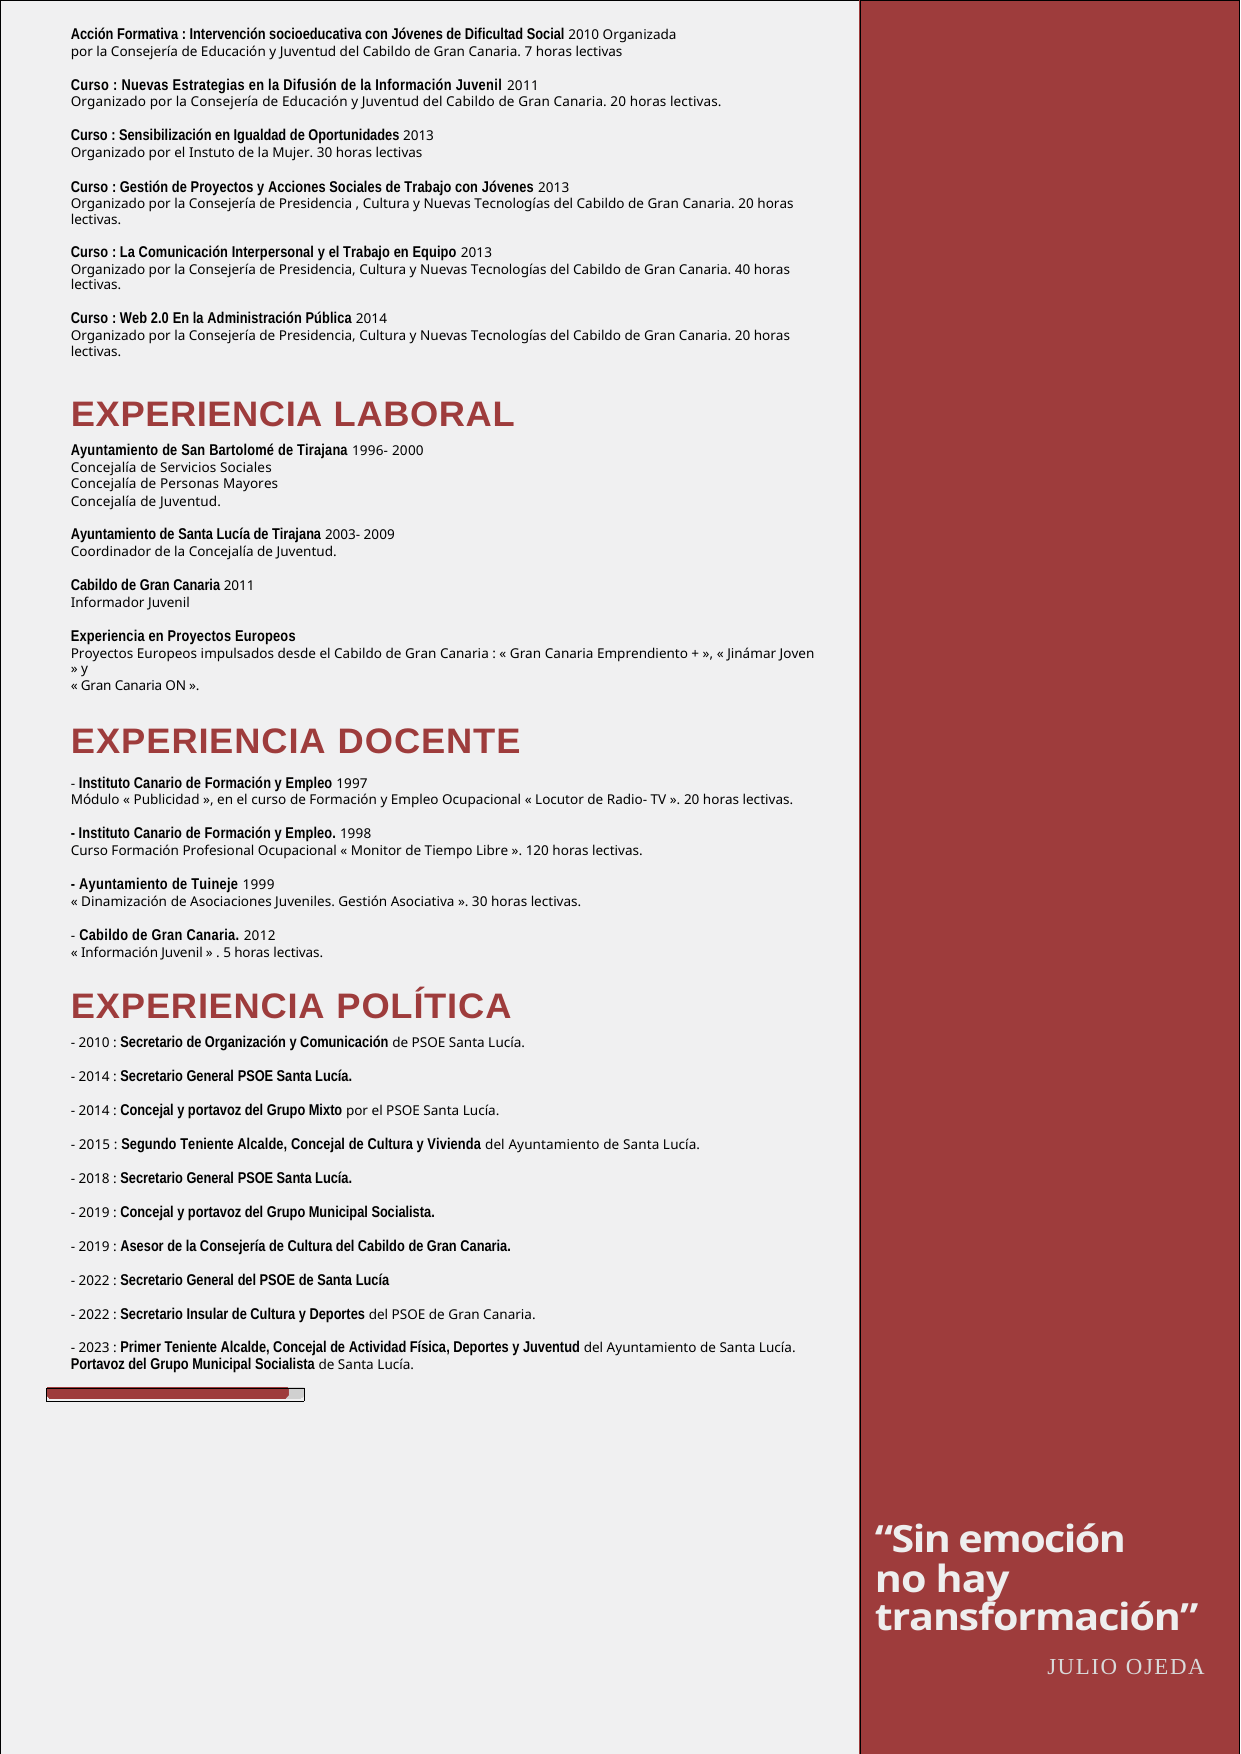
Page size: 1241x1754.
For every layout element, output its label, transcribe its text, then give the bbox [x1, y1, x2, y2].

text - 2015 : Segundo Teniente Alcalde, Concejal de Cultura y Vivienda del Ayuntamiento de Santa Lucía. [71, 1138, 821, 1153]
text Concejalía de Juventud. [71, 494, 821, 509]
text Acción Formativa : Intervención socioeducativa con Jóvenes de Dificultad Social 2010 Organizada por la Consejería de Educación y Juventud del Cabildo de Gran Canaria. 7 horas lectivas [71, 26, 679, 59]
text Ayuntamiento de San Bartolomé de Tirajana 1996- 2000 [71, 443, 821, 458]
text - 2018 : Secretario General PSOE Santa Lucía. [71, 1171, 821, 1186]
text « Gran Canaria ON ». [71, 678, 821, 693]
text Curso Formación Profesional Ocupacional « Monitor de Tiempo Libre ». 120 horas lectivas. [71, 843, 821, 858]
text Curso : Gestión de Proyectos y Acciones Sociales de Trabajo con Jóvenes 2013 [71, 180, 821, 195]
text Curso : Web 2.0 En la Administración Pública 2014 [71, 312, 821, 327]
text - Instituto Canario de Formación y Empleo. 1998 [71, 827, 821, 842]
text transformación” [874, 1601, 1239, 1638]
text “Sin emoción [874, 1526, 1239, 1559]
text - 2010 : Secretario de Organización y Comunicación de PSOE Santa Lucía. [71, 1036, 821, 1051]
text Organizado por la Consejería de Presidencia, Cultura y Nuevas Tecnologías del Cabildo de Gran Canaria. 40 horas lectivas. [71, 262, 821, 293]
text Módulo « Publicidad », en el curso de Formación y Empleo Ocupacional « Locutor de Radio- TV ». 20 horas lectivas. [71, 792, 821, 808]
text JULIO OJEDA [1047, 1654, 1239, 1680]
text Curso : La Comunicación Interpersonal y el Trabajo en Equipo 2013 [71, 246, 821, 261]
text - 2019 : Concejal y portavoz del Grupo Municipal Socialista. [71, 1205, 821, 1220]
text « Información Juvenil » . 5 horas lectivas. [71, 945, 821, 960]
text Concejalía de Personas Mayores [71, 477, 821, 492]
text EXPERIENCIA DOCENTE [71, 721, 821, 762]
text Cabildo de Gran Canaria 2011 Informador Juvenil [71, 576, 821, 610]
text « Dinamización de Asociaciones Juveniles. Gestión Asociativa ». 30 horas lectivas. [71, 894, 821, 909]
text - Cabildo de Gran Canaria. 2012 [71, 929, 821, 944]
text - 2014 : Concejal y portavoz del Grupo Mixto por el PSOE Santa Lucía. [71, 1104, 821, 1119]
picture [47, 1389, 304, 1399]
text Organizado por la Consejería de Presidencia, Cultura y Nuevas Tecnologías del Cabildo de Gran Canaria. 20 horas lectivas. [71, 329, 821, 359]
text EXPERIENCIA LABORAL [71, 394, 821, 434]
text Organizado por la Consejería de Educación y Juventud del Cabildo de Gran Canaria. 20 horas lectivas. [71, 95, 821, 110]
text Proyectos Europeos impulsados desde el Cabildo de Gran Canaria : « Gran Canaria Emprendiento + », « Jinámar Joven » y [71, 646, 821, 677]
text - 2022 : Secretario General del PSOE de Santa Lucía [71, 1273, 821, 1288]
text - 2014 : Secretario General PSOE Santa Lucía. [71, 1070, 821, 1085]
text no hay [874, 1559, 1239, 1601]
text - 2023 : Primer Teniente Alcalde, Concejal de Actividad Física, Deportes y Juventud del Ayuntamiento de Santa Lucía. Portavoz del Grupo Municipal Socialista de Santa Lucía. [71, 1339, 814, 1373]
text Curso : Nuevas Estrategias en la Difusión de la Información Juvenil 2011 [71, 78, 821, 93]
text - 2019 : Asesor de la Consejería de Cultura del Cabildo de Gran Canaria. [71, 1239, 821, 1254]
text Ayuntamiento de Santa Lucía de Tirajana 2003- 2009 Coordinador de la Concejalía de Juventud. [71, 526, 821, 560]
text Organizado por la Consejería de Presidencia , Cultura y Nuevas Tecnologías del Cabildo de Gran Canaria. 20 horas lectivas. [71, 197, 821, 227]
text - Instituto Canario de Formación y Empleo 1997 [71, 776, 821, 791]
text Concejalía de Servicios Sociales [71, 460, 821, 475]
text - 2022 : Secretario Insular de Cultura y Deportes del PSOE de Gran Canaria. [71, 1307, 821, 1322]
text - Ayuntamiento de Tuineje 1999 [71, 878, 821, 893]
text Curso : Sensibilización en Igualdad de Oportunidades 2013 Organizado por el Instuto de la Mujer. 30 horas lectivas [71, 127, 821, 161]
text EXPERIENCIA POLÍTICA [71, 986, 821, 1027]
text Experiencia en Proyectos Europeos [71, 629, 821, 644]
